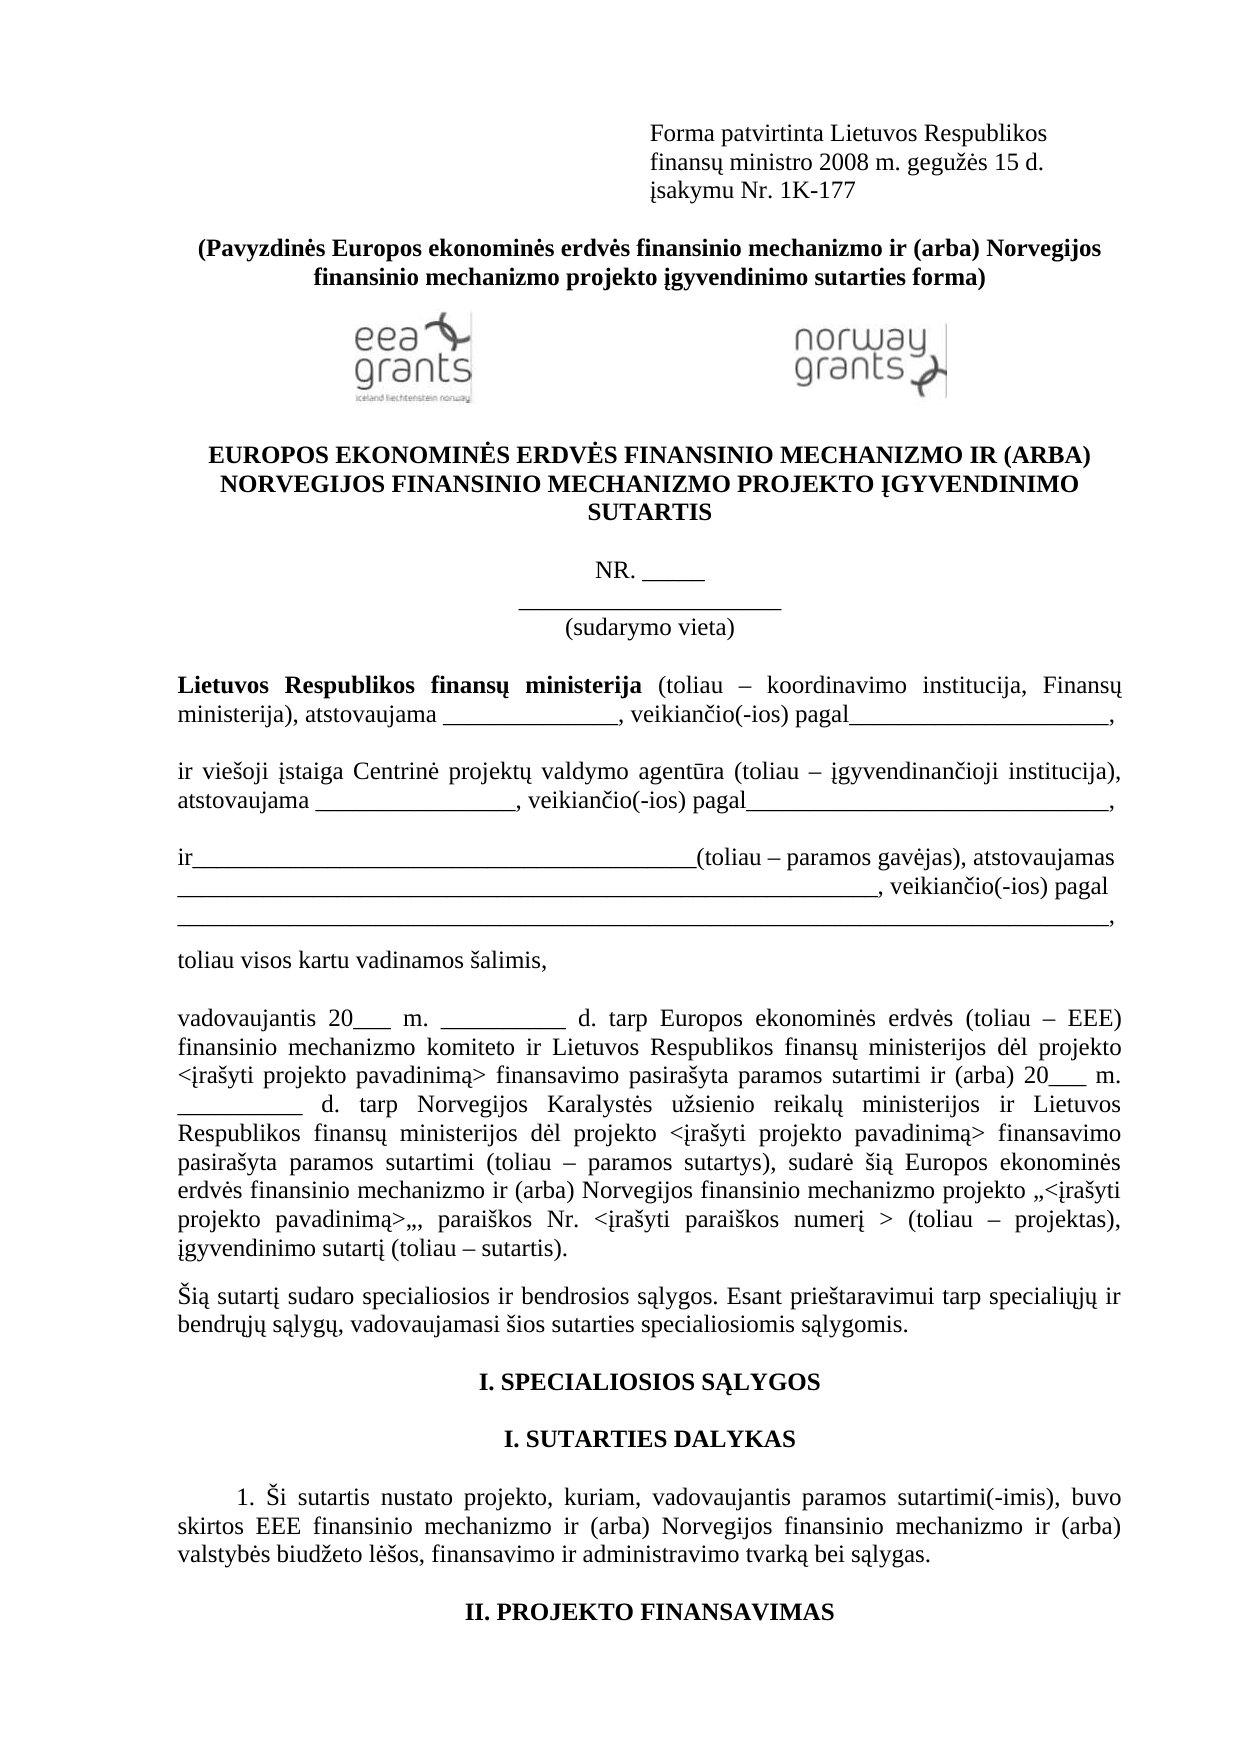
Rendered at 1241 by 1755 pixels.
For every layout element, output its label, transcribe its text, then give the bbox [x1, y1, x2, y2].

text (sudarymo vieta) [177, 612, 1122, 641]
text vadovaujantis 20___ m. __________ d. tarp Europos ekonominės erdvės (toliau – EEE) finansinio mechanizmo komiteto ir Lietuvos Respublikos finansų ministerijos dėl projekto <įrašyti projekto pavadinimą> finansavimo pasirašyta paramos sutartimi ir (arba) 20___ m. __________ d. tarp Norvegijos Karalystės užsienio reikalų ministerijos ir Lietuvos Respublikos finansų ministerijos dėl projekto <įrašyti projekto pavadinimą> finansavimo pasirašyta paramos sutartimi (toliau – paramos sutartys), sudarė šią Europos ekonominės erdvės finansinio mechanizmo ir (arba) Norvegijos finansinio mechanizmo projekto „<įrašyti projekto pavadinimą>„, paraiškos Nr. <įrašyti paraiškos numerį > (toliau – projektas), įgyvendinimo sutartį (toliau – sutartis). [177, 1003, 1122, 1262]
text _____________________ [177, 584, 1122, 612]
text Forma patvirtinta Lietuvos Respublikos finansų ministro 2008 m. gegužės 15 d. įsakymu Nr. 1K-177 [649, 118, 1122, 204]
text I. SUTARTIES DALYKAS [177, 1424, 1122, 1453]
text _ , [177, 900, 1122, 929]
text _ , veikiančio(-ios) pagal [177, 871, 1122, 900]
text EUROPOS EKONOMINĖS ERDVĖS FINANSINIO MECHANIZMO IR (ARBA) NORVEGIJOS FINANSINIO MECHANIZMO PROJEKTO ĮGYVENDINIMO SUTARTIS [177, 440, 1122, 526]
text Lietuvos Respublikos finansų ministerija (toliau – koordinavimo institucija, Finansų ministerija), atstovaujama ______________, veikiančio(-ios) pagal , [177, 670, 1122, 727]
text (Pavyzdinės Europos ekonominės erdvės finansinio mechanizmo ir (arba) Norvegijos finansinio mechanizmo projekto įgyvendinimo sutarties forma) [177, 233, 1122, 291]
text Šią sutartį sudaro specialiosios ir bendrosios sąlygos. Esant prieštaravimui tarp specialiųjų ir bendrųjų sąlygų, vadovaujamasi šios sutarties specialiosiomis sąlygomis. [177, 1281, 1122, 1338]
text NR. _____ [177, 555, 1122, 584]
text toliau visos kartu vadinamos šalimis, [177, 945, 1122, 974]
text ir (toliau – paramos gavėjas), atstovaujamas [177, 842, 1122, 871]
text 1. Ši sutartis nustato projekto, kuriam, vadovaujantis paramos sutartimi(-imis), buvo skirtos EEE finansinio mechanizmo ir (arba) Norvegijos finansinio mechanizmo ir (arba) valstybės biudžeto lėšos, finansavimo ir administravimo tvarką bei sąlygas. [177, 1482, 1122, 1568]
text ir viešoji įstaiga Centrinė projektų valdymo agentūra (toliau – įgyvendinančioji institucija), atstovaujama ________________, veikiančio(-ios) pagal , [177, 756, 1122, 814]
text I. SPECIALIOSIOS SĄLYGOS [177, 1367, 1122, 1396]
text II. PROJEKTO FINANSAVIMAS [177, 1597, 1122, 1626]
